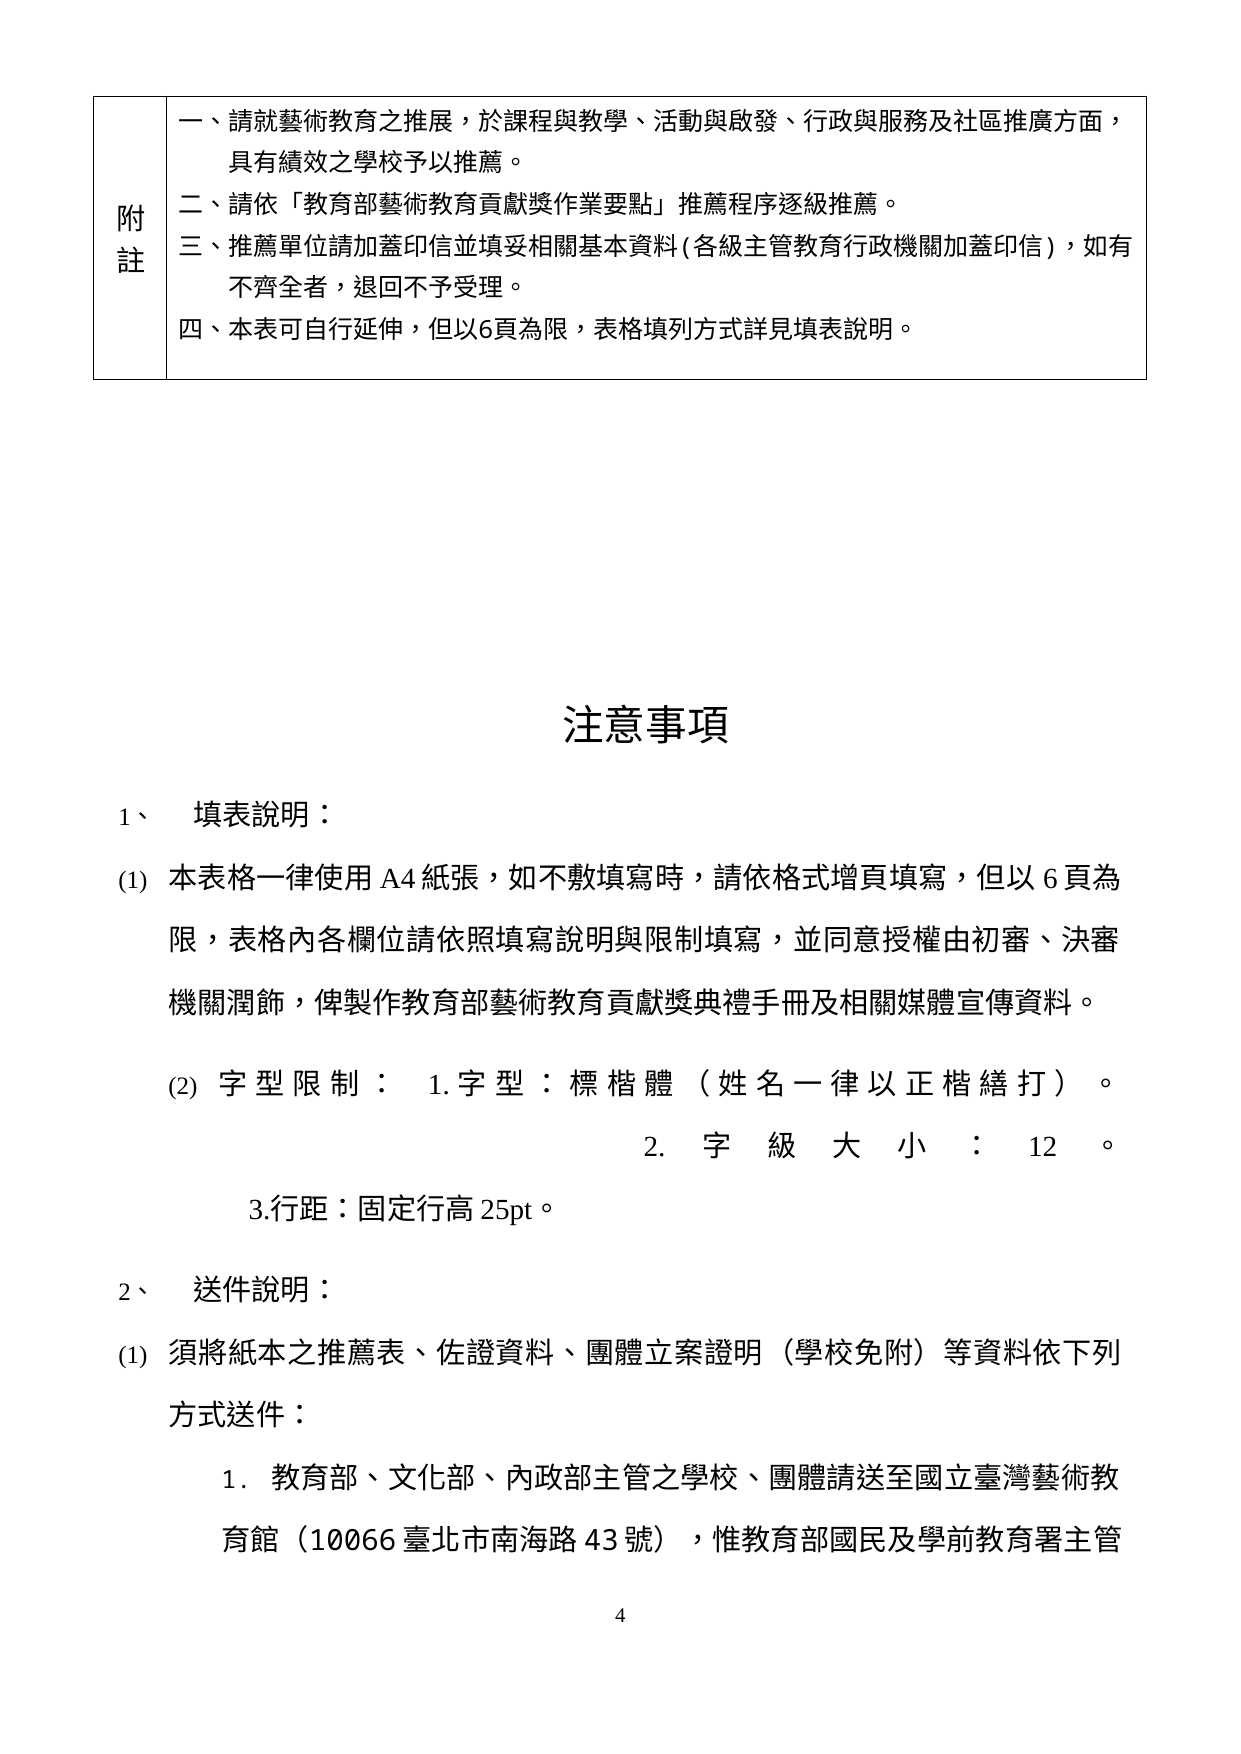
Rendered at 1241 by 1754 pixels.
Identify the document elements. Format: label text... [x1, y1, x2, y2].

list 須將紙本之推薦表、佐證資料、團體立案證明（學校免附）等資料依下列方式送件： [118, 1309, 1122, 1434]
list 教育部、文化部、內政部主管之學校、團體請送至國立臺灣藝術教育館（10066臺北市南海路43號），惟教育部國民及學前教育署主管 [221, 1434, 1122, 1559]
list 字型限制： 1.字型：標楷體（姓名一律以正楷繕打）。 2.字級大小：12。 3.行距：固定行高25pt。 [168, 1040, 1122, 1227]
list 送件說明： [118, 1246, 1122, 1309]
table_cell 一、請就藝術教育之推展，於課程與教學、活動與啟發、行政與服務及社區推廣方面，具有績效之學校予以推薦。 二、請依「教育部藝術教育貢獻獎作業要點」推薦程序逐級推薦。 三、推薦單位請加蓋印信並填妥相關基本資料(各級主管教育行政機關加蓋印信)，如有 不齊全者，退回不予受理。 四、本表可自行延伸，但以6頁為限，表格填列方式詳見填表說明。 [167, 97, 1146, 378]
text 注意事項 [118, 692, 1172, 752]
list 填表說明： [118, 771, 1122, 834]
table_cell 附註 [94, 97, 166, 378]
list 本表格一律使用A4紙張，如不敷填寫時，請依格式增頁填寫，但以6頁為限，表格內各欄位請依照填寫說明與限制填寫，並同意授權由初審、決審機關潤飾，俾製作教育部藝術教育貢獻獎典禮手冊及相關媒體宣傳資料。 [118, 834, 1122, 1021]
